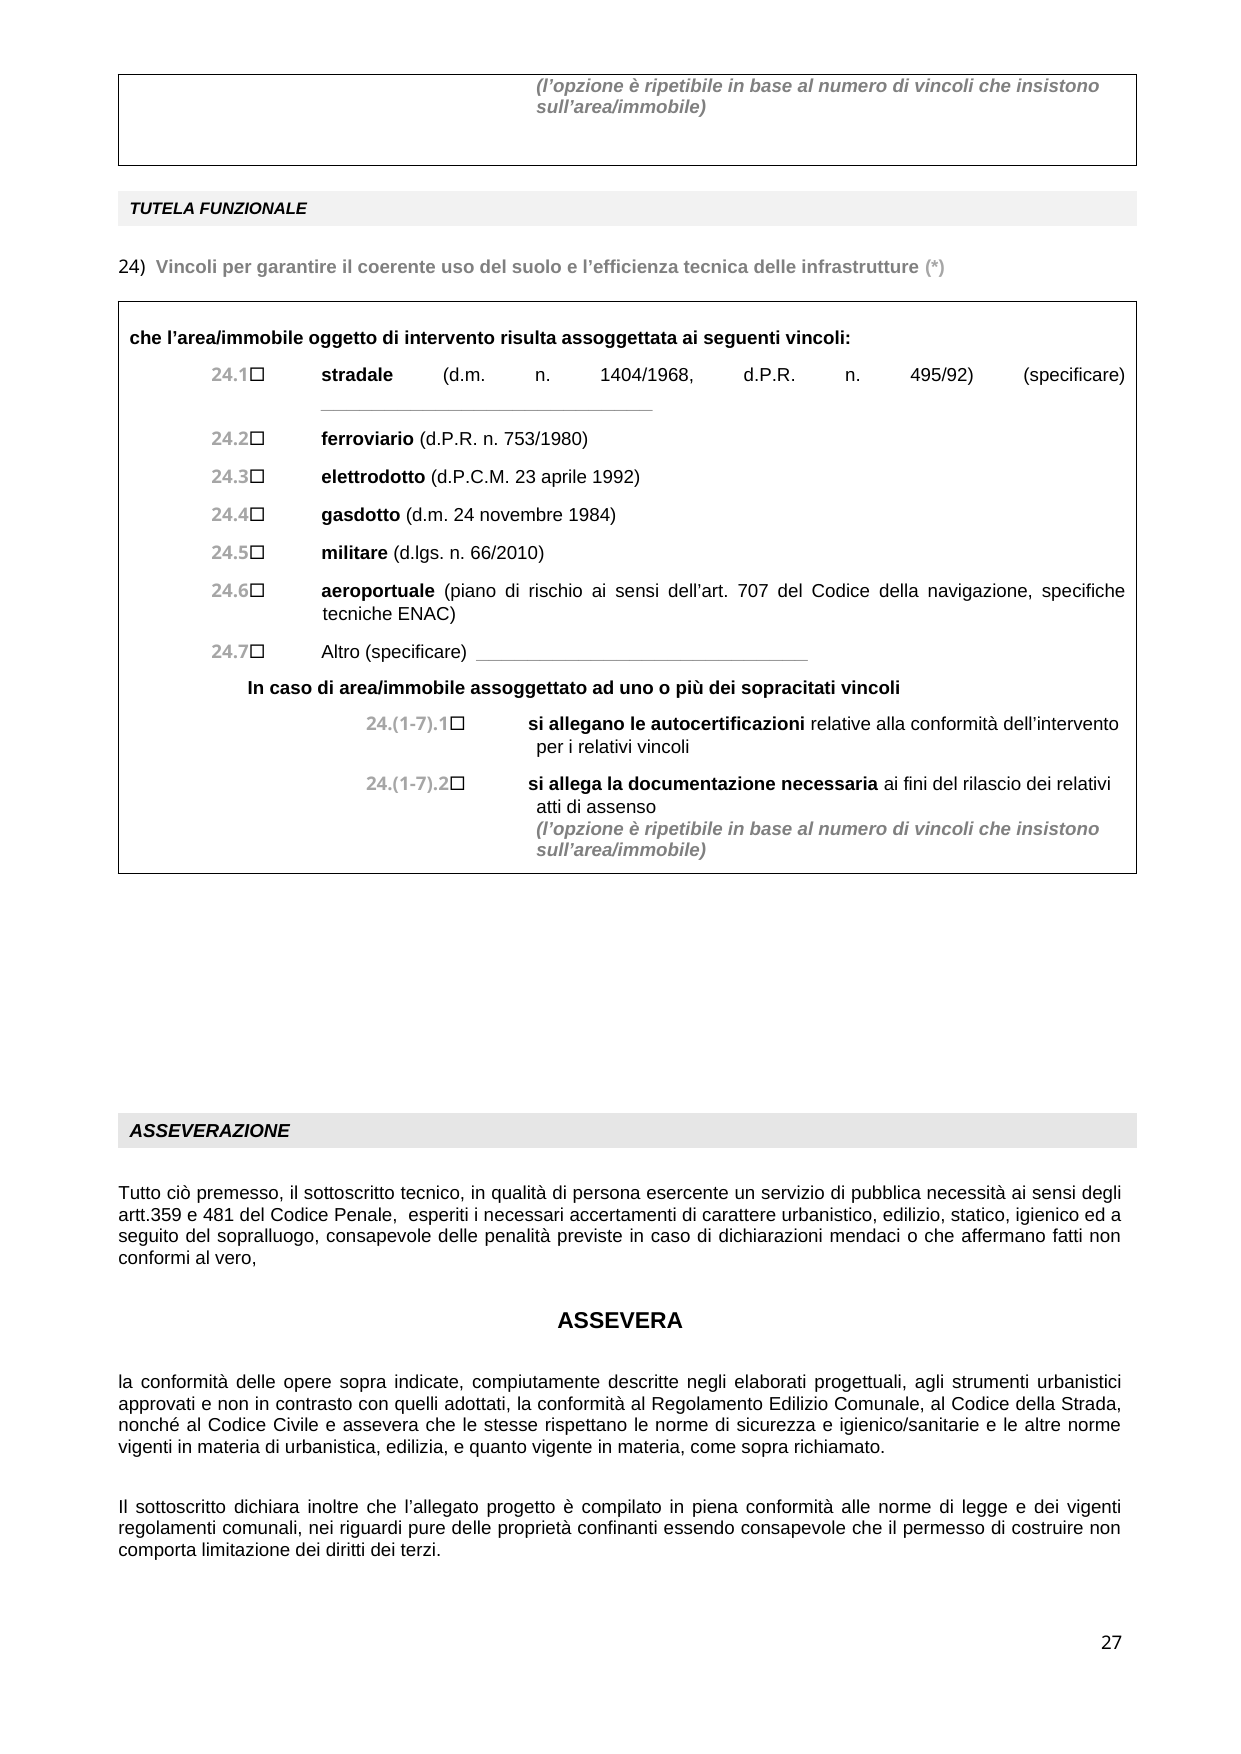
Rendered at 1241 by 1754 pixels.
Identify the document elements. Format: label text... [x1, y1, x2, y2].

table_header che l’area/immobile oggetto di intervento risulta assoggettata ai seguenti vincoli:  stradale (d.m. n. 1404/1968, d.P.R. n. 495/92) (specificare) __________________________  ferroviario (d.P.R. n. 753/1980)  elettrodotto (d.P.C.M. 23 aprile 1992)  gasdotto (d.m. 24 novembre 1984)  militare (d.lgs. n. 66/2010)  aeroportuale (piano di rischio ai sensi dell’art. 707 del Codice della navigazione, specifiche tecniche ENAC)  Altro (specificare) __________________________ In caso di area/immobile assoggettato ad uno o più dei sopracitati vincoli  si allegano le autocertificazioni relative alla conformità dell’intervento per i relativi vincoli  si allega la documentazione necessaria ai fini del rilascio dei relativi atti di assenso (l’opzione è ripetibile in base al numero di vincoli che insistono sull’area/immobile) [119, 302, 1136, 873]
text Tutto ciò premesso, il sottoscritto tecnico, in qualità di persona esercente un servizio di pubblica necessità ai sensi degli artt.359 e 481 del Codice Penale, esperiti i necessari accertamenti di carattere urbanistico, edilizio, statico, igienico ed a seguito del sopralluogo, consapevole delle penalità previste in caso di dichiarazioni mendaci o che affermano fatti non conformi al vero, [118, 1182, 1122, 1268]
text ASSEVERA [118, 1307, 1122, 1333]
table_header che l’area/immobile oggetto di intervento risulta assoggettata ai seguenti vincoli:  fascia di rispetto dei depuratori (punto 1.2, allegato 4 della deliberazione 4 febbraio 1977 del Comitato dei Ministri per la tutela delle acque)  Altro (specificare) __________________________ In caso di area/immobile assoggettato ad uno o più dei sopracitati vincoli  si allegano le autocertificazioni relative alla conformità dell’intervento per i relativi vincoli  si allega la documentazione necessaria ai fini del rilascio dei relativi atti di assenso (l’opzione è ripetibile in base al numero di vincoli che insistono sull’area/immobile) [119, 75, 1136, 164]
text la conformità delle opere sopra indicate, compiutamente descritte negli elaborati progettuali, agli strumenti urbanistici approvati e non in contrasto con quelli adottati, la conformità al Regolamento Edilizio Comunale, al Codice della Strada, nonché al Codice Civile e assevera che le stesse rispettano le norme di sicurezza e igienico/sanitarie e le altre norme vigenti in materia di urbanistica, edilizia, e quanto vigente in materia, come sopra richiamato. [118, 1371, 1122, 1457]
text Il sottoscritto dichiara inoltre che l’allegato progetto è compilato in piena conformità alle norme di legge e dei vigenti regolamenti comunali, nei riguardi pure delle proprietà confinanti essendo consapevole che il permesso di costruire non comporta limitazione dei diritti dei terzi. [118, 1496, 1122, 1560]
list Vincoli per garantire il coerente uso del suolo e l’efficienza tecnica delle infrastrutture (*) [118, 253, 1122, 301]
table_header ASSEVERAZIONE [118, 1113, 1137, 1148]
table_header TUTELA FUNZIONALE [118, 191, 1137, 226]
